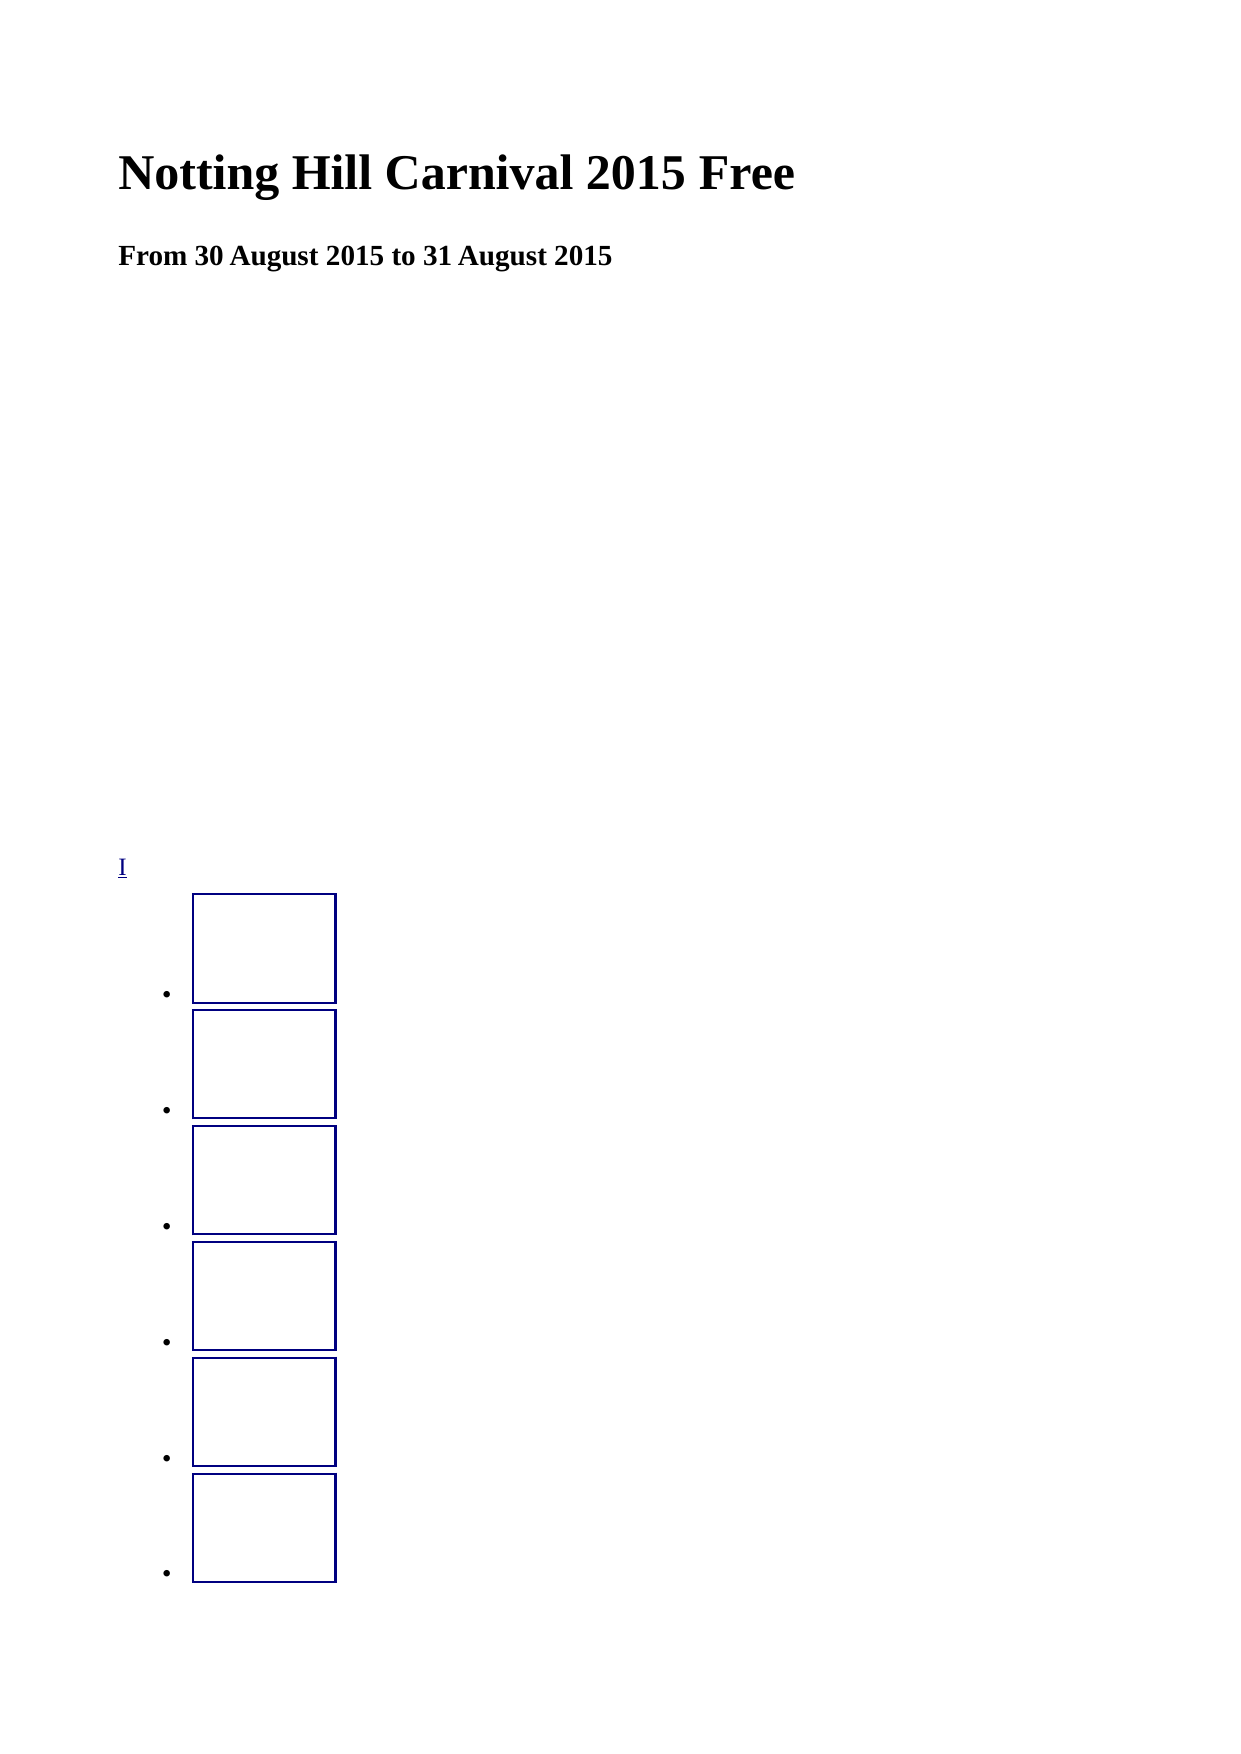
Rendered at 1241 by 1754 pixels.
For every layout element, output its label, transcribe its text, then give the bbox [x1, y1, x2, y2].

subtitle Notting Hill Carnival 2015 Free [118, 143, 1122, 201]
text I [118, 284, 1122, 881]
subtitle From 30 August 2015 to 31 August 2015 [118, 238, 1122, 272]
